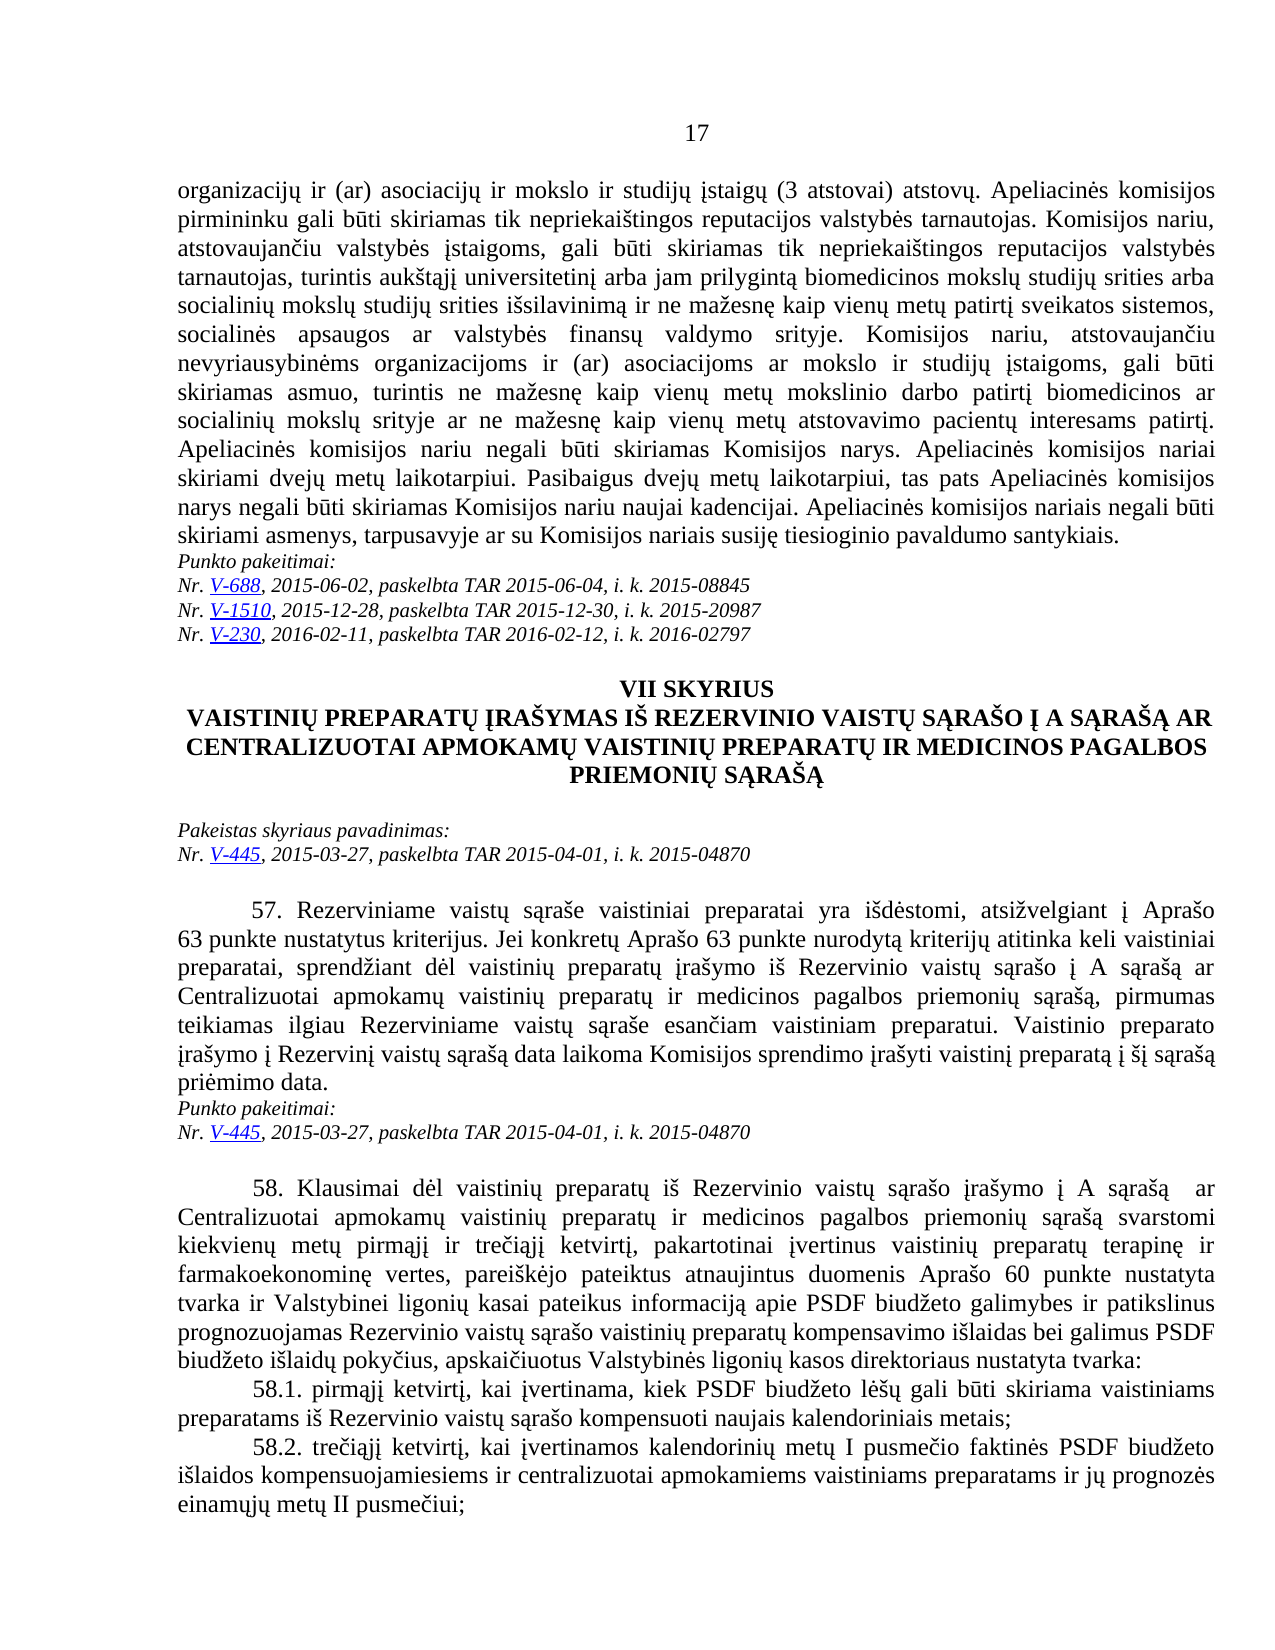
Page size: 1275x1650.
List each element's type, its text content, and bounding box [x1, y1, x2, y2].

text VAISTINIŲ PREPARATŲ ĮRAŠYMAS IŠ REZERVINIO VAISTŲ SĄRAŠO Į A SĄRAŠĄ AR CENTRALIZUOTAI APMOKAMŲ VAISTINIŲ PREPARATŲ IR MEDICINOS PAGALBOS PRIEMONIŲ SĄRAŠĄ [177, 703, 1216, 789]
text 57. Rezerviniame vaistų sąraše vaistiniai preparatai yra išdėstomi, atsižvelgiant į Aprašo 63 punkte nustatytus kriterijus. Jei konkretų Aprašo 63 punkte nurodytą kriterijų atitinka keli vaistiniai preparatai, sprendžiant dėl vaistinių preparatų įrašymo iš Rezervinio vaistų sąrašo į A sąrašą ar Centralizuotai apmokamų vaistinių preparatų ir medicinos pagalbos priemonių sąrašą, pirmumas teikiamas ilgiau Rezerviniame vaistų sąraše esančiam vaistiniam preparatui. Vaistinio preparato įrašymo į Rezervinį vaistų sąrašą data laikoma Komisijos sprendimo įrašyti vaistinį preparatą į šį sąrašą priėmimo data. [177, 895, 1216, 1096]
text 58. Klausimai dėl vaistinių preparatų iš Rezervinio vaistų sąrašo įrašymo į A sąrašą ar Centralizuotai apmokamų vaistinių preparatų ir medicinos pagalbos priemonių sąrašą svarstomi kiekvienų metų pirmąjį ir trečiąjį ketvirtį, pakartotinai įvertinus vaistinių preparatų terapinę ir farmakoekonominę vertes, pareiškėjo pateiktus atnaujintus duomenis Aprašo 60 punkte nustatyta tvarka ir Valstybinei ligonių kasai pateikus informaciją apie PSDF biudžeto galimybes ir patikslinus prognozuojamas Rezervinio vaistų sąrašo vaistinių preparatų kompensavimo išlaidas bei galimus PSDF biudžeto išlaidų pokyčius, apskaičiuotus Valstybinės ligonių kasos direktoriaus nustatyta tvarka: [177, 1173, 1216, 1374]
text Punkto pakeitimai: [177, 1096, 1216, 1120]
text Nr. V-688, 2015-06-02, paskelbta TAR 2015-06-04, i. k. 2015-08845 [177, 573, 1216, 597]
text Nr. V-1510, 2015-12-28, paskelbta TAR 2015-12-30, i. k. 2015-20987 [177, 597, 1216, 622]
text Nr. V-445, 2015-03-27, paskelbta TAR 2015-04-01, i. k. 2015-04870 [177, 1120, 1216, 1144]
text Pakeistas skyriaus pavadinimas: [177, 818, 1216, 842]
text VII SKYRIUS [177, 674, 1216, 703]
text 58.1. pirmąjį ketvirtį, kai įvertinama, kiek PSDF biudžeto lėšų gali būti skiriama vaistiniams preparatams iš Rezervinio vaistų sąrašo kompensuoti naujais kalendoriniais metais; [177, 1374, 1216, 1432]
text organizacijų ir (ar) asociacijų ir mokslo ir studijų įstaigų (3 atstovai) atstovų. Apeliacinės komisijos pirmininku gali būti skiriamas tik nepriekaištingos reputacijos valstybės tarnautojas. Komisijos nariu, atstovaujančiu valstybės įstaigoms, gali būti skiriamas tik nepriekaištingos reputacijos valstybės tarnautojas, turintis aukštąjį universitetinį arba jam prilygintą biomedicinos mokslų studijų srities arba socialinių mokslų studijų srities išsilavinimą ir ne mažesnę kaip vienų metų patirtį sveikatos sistemos, socialinės apsaugos ar valstybės finansų valdymo srityje. Komisijos nariu, atstovaujančiu nevyriausybinėms organizacijoms ir (ar) asociacijoms ar mokslo ir studijų įstaigoms, gali būti skiriamas asmuo, turintis ne mažesnę kaip vienų metų mokslinio darbo patirtį biomedicinos ar socialinių mokslų srityje ar ne mažesnę kaip vienų metų atstovavimo pacientų interesams patirtį. Apeliacinės komisijos nariu negali būti skiriamas Komisijos narys. Apeliacinės komisijos nariai skiriami dvejų metų laikotarpiui. Pasibaigus dvejų metų laikotarpiui, tas pats Apeliacinės komisijos narys negali būti skiriamas Komisijos nariu naujai kadencijai. Apeliacinės komisijos nariais negali būti skiriami asmenys, tarpusavyje ar su Komisijos nariais susiję tiesioginio pavaldumo santykiais. [177, 176, 1216, 549]
text Nr. V-230, 2016-02-11, paskelbta TAR 2016-02-12, i. k. 2016-02797 [177, 622, 1216, 646]
text 58.2. trečiąjį ketvirtį, kai įvertinamos kalendorinių metų I pusmečio faktinės PSDF biudžeto išlaidos kompensuojamiesiems ir centralizuotai apmokamiems vaistiniams preparatams ir jų prognozės einamųjų metų II pusmečiui; [177, 1432, 1216, 1518]
text Nr. V-445, 2015-03-27, paskelbta TAR 2015-04-01, i. k. 2015-04870 [177, 842, 1216, 866]
text Punkto pakeitimai: [177, 549, 1216, 573]
